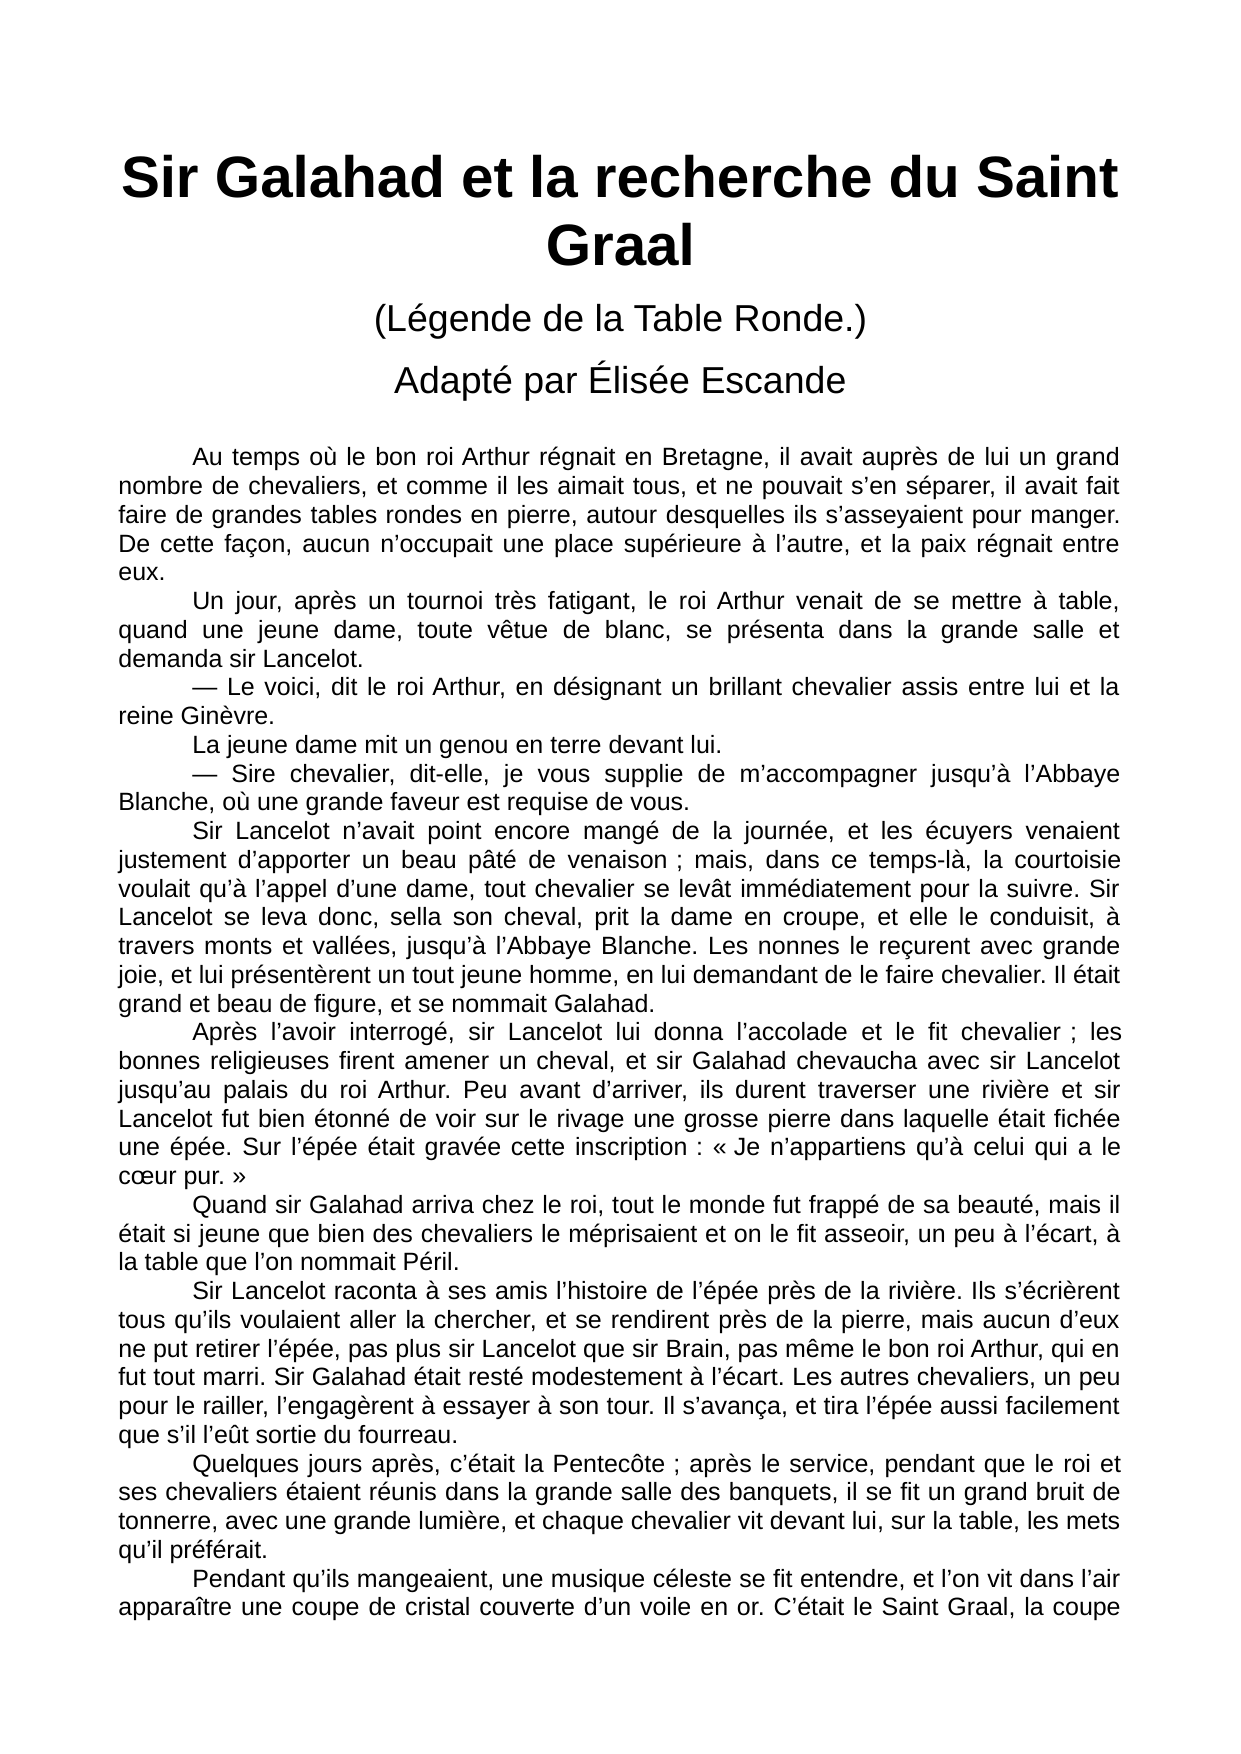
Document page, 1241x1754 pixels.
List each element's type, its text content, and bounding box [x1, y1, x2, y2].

text Au temps où le bon roi Arthur régnait en Bretagne, il avait auprès de lui un grand nombre de chevaliers, et comme il les aimait tous, et ne pouvait s’en séparer, il avait fait faire de grandes tables rondes en pierre, autour desquelles ils s’asseyaient pour manger. De cette façon, aucun n’occupait une place supérieure à l’autre, et la paix régnait entre eux. [118, 442, 1122, 586]
text La jeune dame mit un genou en terre devant lui. [118, 730, 1122, 758]
title Sir Galahad et la recherche du Saint Graal [118, 143, 1122, 277]
text Quand sir Galahad arriva chez le roi, tout le monde fut frappé de sa beauté, mais il était si jeune que bien des chevaliers le méprisaient et on le fit asseoir, un peu à l’écart, à la table que l’on nommait Péril. [118, 1190, 1122, 1276]
subtitle (Légende de la Table Ronde.) [118, 296, 1122, 339]
subtitle Adapté par Élisée Escande [118, 358, 1122, 401]
text Sir Lancelot raconta à ses amis l’histoire de l’épée près de la rivière. Ils s’écrièrent tous qu’ils voulaient aller la chercher, et se rendirent près de la pierre, mais aucun d’eux ne put retirer l’épée, pas plus sir Lancelot que sir Brain, pas même le bon roi Arthur, qui en fut tout marri. Sir Galahad était resté modestement à l’écart. Les autres chevaliers, un peu pour le railler, l’engagèrent à essayer à son tour. Il s’avança, et tira l’épée aussi facilement que s’il l’eût sortie du fourreau. [118, 1276, 1122, 1448]
text Un jour, après un tournoi très fatigant, le roi Arthur venait de se mettre à table, quand une jeune dame, toute vêtue de blanc, se présenta dans la grande salle et demanda sir Lancelot. [118, 586, 1122, 672]
text Quelques jours après, c’était la Pentecôte ; après le service, pendant que le roi et ses chevaliers étaient réunis dans la grande salle des banquets, il se fit un grand bruit de tonnerre, avec une grande lumière, et chaque chevalier vit devant lui, sur la table, les mets qu’il préférait. [118, 1448, 1122, 1563]
text Pendant qu’ils mangeaient, une musique céleste se fit entendre, et l’on vit dans l’air apparaître une coupe de cristal couverte d’un voile en or. C’était le Saint Graal, la coupe [118, 1563, 1122, 1621]
text — Sire chevalier, dit-elle, je vous supplie de m’accompagner jusqu’à l’Abbaye Blanche, où une grande faveur est requise de vous. [118, 758, 1122, 816]
text Sir Lancelot n’avait point encore mangé de la journée, et les écuyers venaient justement d’apporter un beau pâté de venaison ; mais, dans ce temps-là, la courtoisie voulait qu’à l’appel d’une dame, tout chevalier se levât immédiatement pour la suivre. Sir Lancelot se leva donc, sella son cheval, prit la dame en croupe, et elle le conduisit, à travers monts et vallées, jusqu’à l’Abbaye Blanche. Les nonnes le reçurent avec grande joie, et lui présentèrent un tout jeune homme, en lui demandant de le faire chevalier. Il était grand et beau de figure, et se nommait Galahad. [118, 816, 1122, 1017]
text — Le voici, dit le roi Arthur, en désignant un brillant chevalier assis entre lui et la reine Ginèvre. [118, 672, 1122, 730]
text Après l’avoir interrogé, sir Lancelot lui donna l’accolade et le fit chevalier ; les bonnes religieuses firent amener un cheval, et sir Galahad chevaucha avec sir Lancelot jusqu’au palais du roi Arthur. Peu avant d’arriver, ils durent traverser une rivière et sir Lancelot fut bien étonné de voir sur le rivage une grosse pierre dans laquelle était fichée une épée. Sur l’épée était gravée cette inscription : « Je n’appartiens qu’à celui qui a le cœur pur. » [118, 1017, 1122, 1190]
